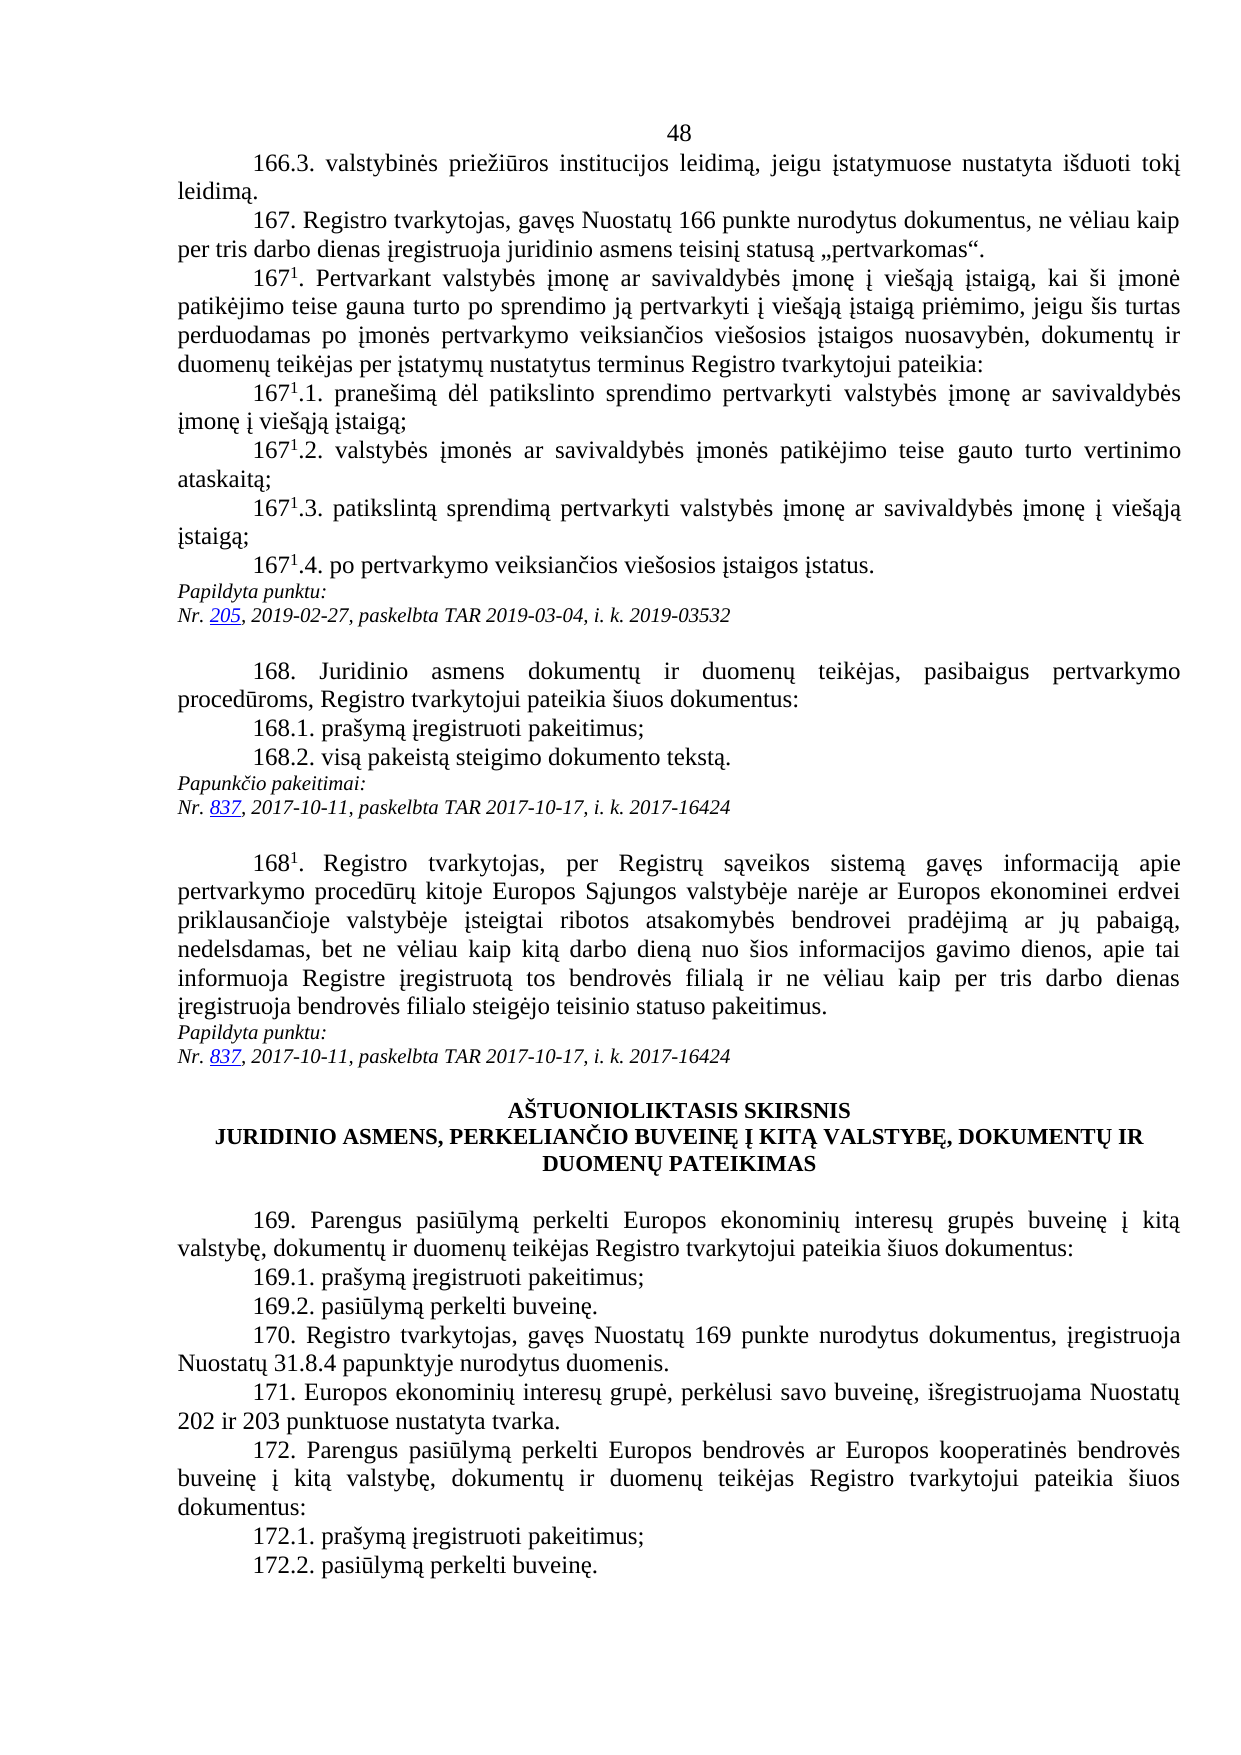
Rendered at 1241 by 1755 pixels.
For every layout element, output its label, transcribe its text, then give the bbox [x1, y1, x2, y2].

text 1671.2. valstybės įmonės ar savivaldybės įmonės patikėjimo teise gauto turto vertinimo ataskaitą; [177, 435, 1181, 493]
text 170. Registro tvarkytojas, gavęs Nuostatų 169 punkte nurodytus dokumentus, įregistruoja Nuostatų 31.8.4 papunktyje nurodytus duomenis. [177, 1320, 1181, 1377]
text AŠTUONIOLIKTASIS SKIRSNIS [177, 1097, 1181, 1123]
text 1671.1. pranešimą dėl patikslinto sprendimo pertvarkyti valstybės įmonę ar savivaldybės įmonę į viešąją įstaigą; [177, 378, 1181, 435]
text Papildyta punktu: [177, 579, 1181, 603]
text Papildyta punktu: [177, 1020, 1181, 1044]
text 172.2. pasiūlymą perkelti buveinę. [177, 1550, 1181, 1578]
text 169.2. pasiūlymą perkelti buveinę. [177, 1291, 1181, 1320]
text Nr. 205, 2019-02-27, paskelbta TAR 2019-03-04, i. k. 2019-03532 [177, 603, 1181, 627]
text 1671. Pertvarkant valstybės įmonę ar savivaldybės įmonę į viešąją įstaigą, kai ši įmonė patikėjimo teise gauna turto po sprendimo ją pertvarkyti į viešąją įstaigą priėmimo, jeigu šis turtas perduodamas po įmonės pertvarkymo veiksiančios viešosios įstaigos nuosavybėn, dokumentų ir duomenų teikėjas per įstatymų nustatytus terminus Registro tvarkytojui pateikia: [177, 263, 1181, 378]
text 169. Parengus pasiūlymą perkelti Europos ekonominių interesų grupės buveinę į kitą valstybę, dokumentų ir duomenų teikėjas Registro tvarkytojui pateikia šiuos dokumentus: [177, 1205, 1181, 1262]
text 168. Juridinio asmens dokumentų ir duomenų teikėjas, pasibaigus pertvarkymo procedūroms, Registro tvarkytojui pateikia šiuos dokumentus: [177, 656, 1181, 713]
text 169.1. prašymą įregistruoti pakeitimus; [177, 1262, 1181, 1291]
text 172.1. prašymą įregistruoti pakeitimus; [177, 1521, 1181, 1550]
text 167. Registro tvarkytojas, gavęs Nuostatų 166 punkte nurodytus dokumentus, ne vėliau kaip per tris darbo dienas įregistruoja juridinio asmens teisinį statusą „pertvarkomas“. [177, 205, 1181, 263]
text Nr. 837, 2017-10-11, paskelbta TAR 2017-10-17, i. k. 2017-16424 [177, 795, 1181, 819]
text Papunkčio pakeitimai: [177, 771, 1181, 795]
text JURIDINIO ASMENS, PERKELIANČIO BUVEINĘ Į KITĄ VALSTYBĘ, DOKUMENTŲ IR DUOMENŲ PATEIKIMAS [177, 1123, 1181, 1176]
text 1671.3. patikslintą sprendimą pertvarkyti valstybės įmonę ar savivaldybės įmonę į viešąją įstaigą; [177, 493, 1181, 550]
text 166.3. valstybinės priežiūros institucijos leidimą, jeigu įstatymuose nustatyta išduoti tokį leidimą. [177, 148, 1181, 205]
text Nr. 837, 2017-10-11, paskelbta TAR 2017-10-17, i. k. 2017-16424 [177, 1044, 1181, 1068]
text 168.2. visą pakeistą steigimo dokumento tekstą. [177, 742, 1181, 771]
text 1671.4. po pertvarkymo veiksiančios viešosios įstaigos įstatus. [177, 550, 1181, 579]
text 1681. Registro tvarkytojas, per Registrų sąveikos sistemą gavęs informaciją apie pertvarkymo procedūrų kitoje Europos Sąjungos valstybėje narėje ar Europos ekonominei erdvei priklausančioje valstybėje įsteigtai ribotos atsakomybės bendrovei pradėjimą ar jų pabaigą, nedelsdamas, bet ne vėliau kaip kitą darbo dieną nuo šios informacijos gavimo dienos, apie tai informuoja Registre įregistruotą tos bendrovės filialą ir ne vėliau kaip per tris darbo dienas įregistruoja bendrovės filialo steigėjo teisinio statuso pakeitimus. [177, 848, 1181, 1020]
text 171. Europos ekonominių interesų grupė, perkėlusi savo buveinę, išregistruojama Nuostatų 202 ir 203 punktuose nustatyta tvarka. [177, 1377, 1181, 1435]
text 168.1. prašymą įregistruoti pakeitimus; [177, 713, 1181, 742]
text 172. Parengus pasiūlymą perkelti Europos bendrovės ar Europos kooperatinės bendrovės buveinę į kitą valstybę, dokumentų ir duomenų teikėjas Registro tvarkytojui pateikia šiuos dokumentus: [177, 1435, 1181, 1521]
